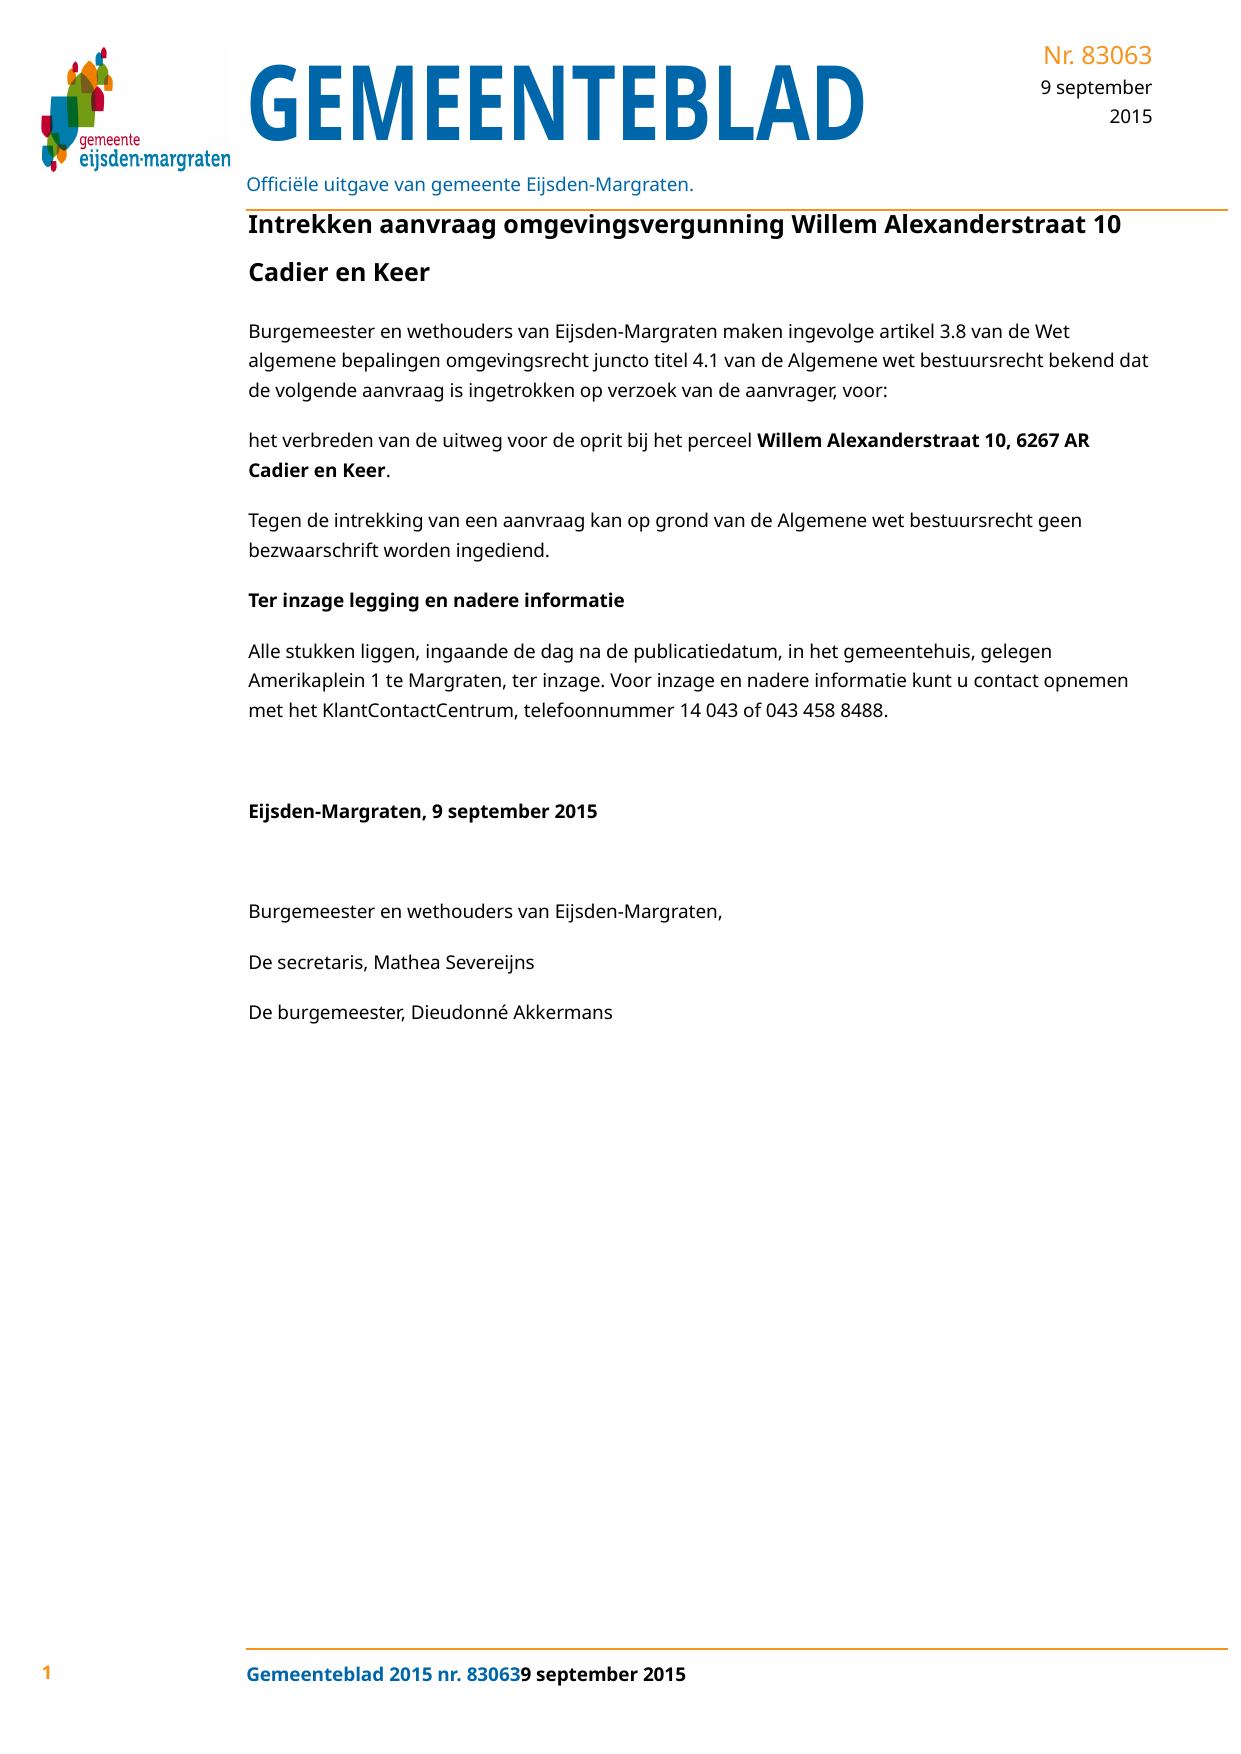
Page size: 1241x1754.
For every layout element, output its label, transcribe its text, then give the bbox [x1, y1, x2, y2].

text Tegen de intrekking van een aanvraag kan op grond van de Algemene wet bestuursrecht geen bezwaarschrift worden ingediend. [248, 507, 1152, 563]
text het verbreden van de uitweg voor de oprit bij het perceel Willem Alexanderstraat 10, 6267 AR Cadier en Keer. [248, 427, 1152, 483]
text De secretaris, Mathea Severeijns [248, 949, 1152, 975]
text Burgemeester en wethouders van Eijsden-Margraten maken ingevolge artikel 3.8 van de Wet algemene bepalingen omgevingsrecht juncto titel 4.1 van de Algemene wet bestuursrecht bekend dat de volgende aanvraag is ingetrokken op verzoek van de aanvrager, voor: [248, 318, 1152, 403]
text Eijsden-Margraten, 9 september 2015 [248, 798, 1152, 824]
text Intrekken aanvraag omgevingsvergunning Willem Alexanderstraat 10 Cadier en Keer [248, 211, 1152, 288]
text Alle stukken liggen, ingaande de dag na de publicatiedatum, in het gemeentehuis, gelegen Amerikaplein 1 te Margraten, ter inzage. Voor inzage en nadere informatie kunt u contact opnemen met het KlantContactCentrum, telefoonnummer 14 043 of 043 458 8488. [248, 638, 1152, 723]
picture [41, 47, 231, 172]
text Ter inzage legging en nadere informatie [248, 587, 1152, 613]
text Burgemeester en wethouders van Eijsden-Margraten, [248, 899, 1152, 924]
text De burgemeester, Dieudonné Akkermans [248, 999, 1152, 1025]
